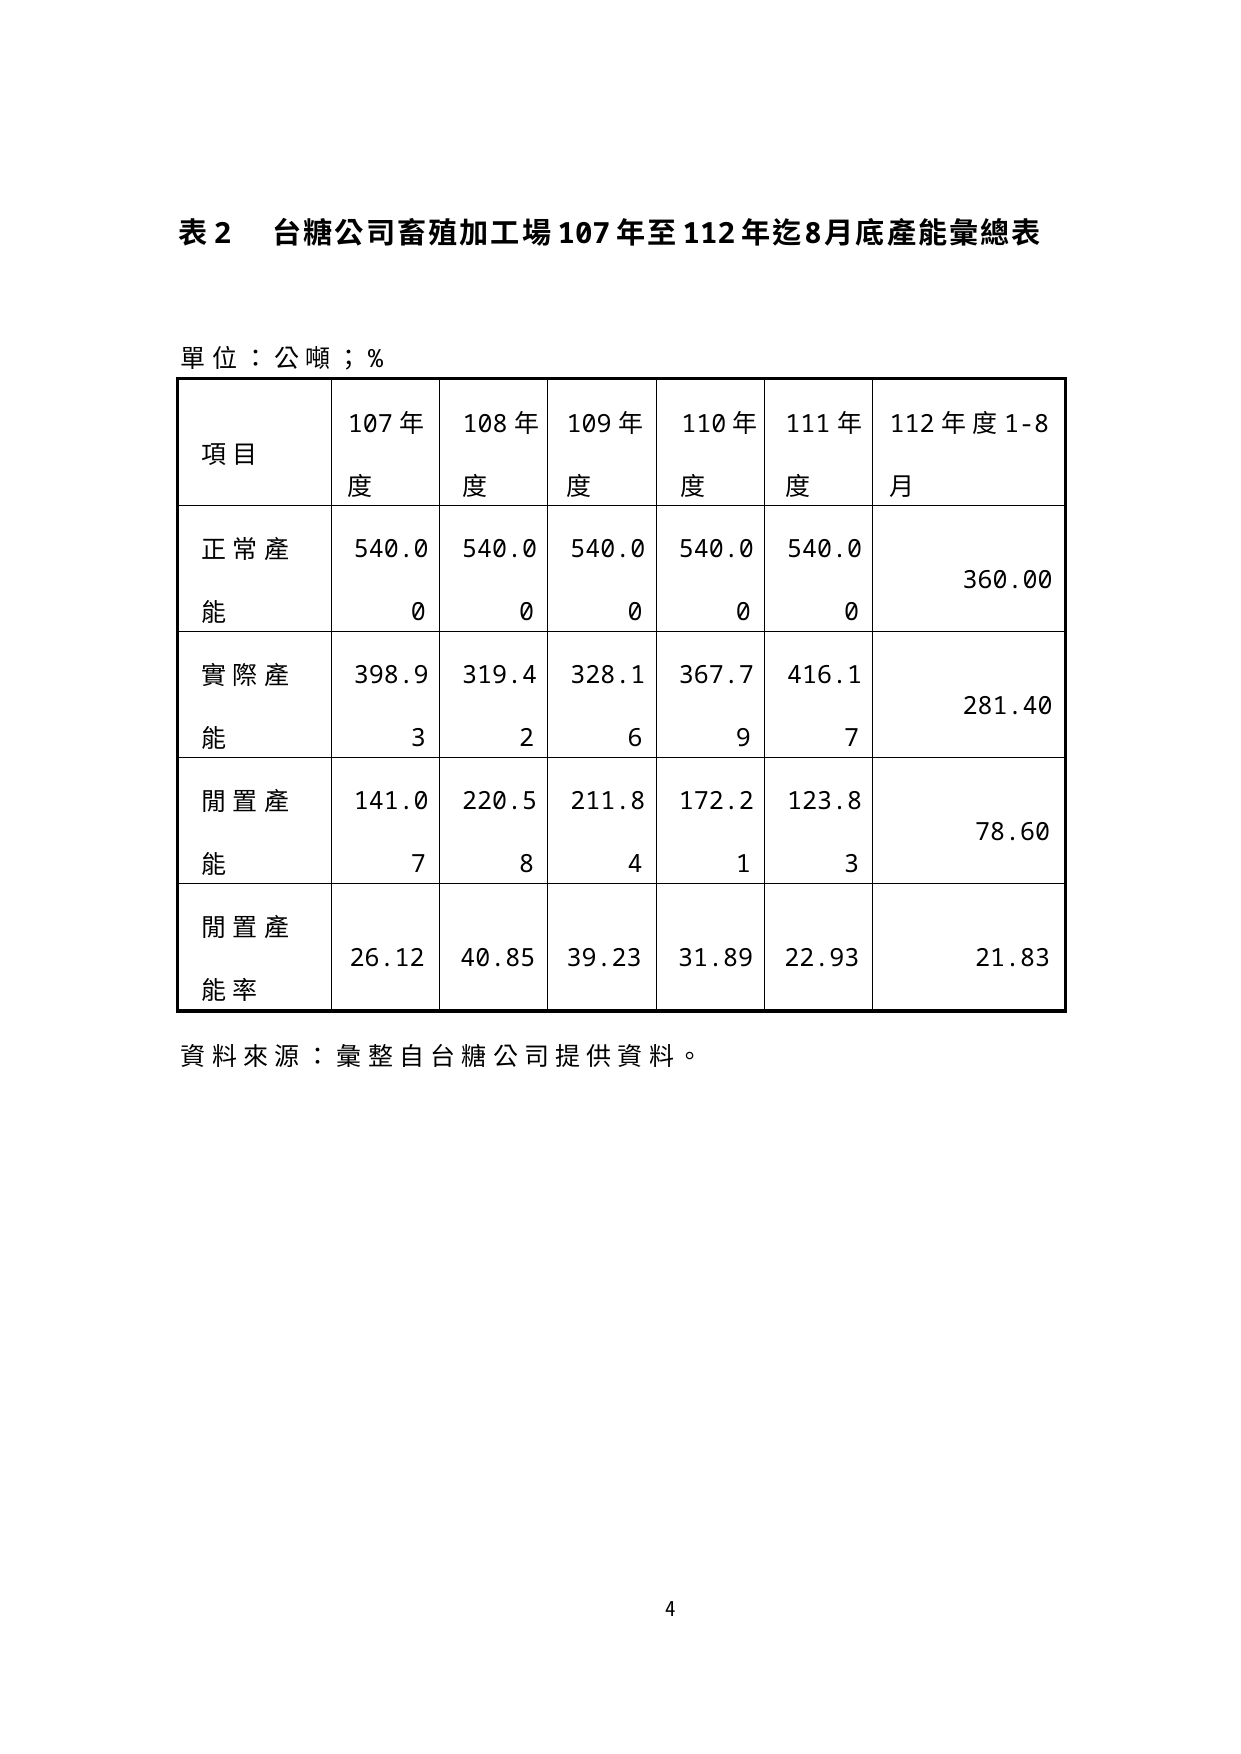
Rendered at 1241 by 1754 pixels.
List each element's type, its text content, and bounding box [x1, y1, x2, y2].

table_cell 141.07 [332, 758, 439, 883]
table_cell 540.00 [765, 506, 872, 631]
text 表2 台糖公司畜殖加工場107年至112年迄8月底產能彙總表 [177, 189, 1063, 252]
table_cell 540.00 [548, 506, 656, 631]
table_cell 398.93 [332, 632, 439, 757]
table_header 109年度 [548, 380, 656, 505]
table_cell 172.21 [657, 758, 764, 883]
table_cell 540.00 [440, 506, 547, 631]
table_cell 367.79 [657, 632, 764, 757]
table_cell 281.40 [873, 632, 1064, 757]
table_header 108年度 [440, 380, 547, 505]
table_cell 211.84 [548, 758, 656, 883]
table_cell 540.00 [657, 506, 764, 631]
table_cell 540.00 [332, 506, 439, 631]
table_cell 閒置產能 [179, 758, 331, 883]
table_header 107年度 [332, 380, 439, 505]
table_cell 31.89 [657, 884, 764, 1009]
table_cell 78.60 [873, 758, 1064, 883]
text 資料來源：彙整自台糖公司提供資料。 [177, 1012, 1122, 1075]
table_cell 39.23 [548, 884, 656, 1009]
table_cell 123.83 [765, 758, 872, 883]
table_cell 26.12 [332, 884, 439, 1009]
text 單位：公噸；% [177, 252, 1063, 377]
table_cell 40.85 [440, 884, 547, 1009]
table_header 111年度 [765, 380, 872, 505]
table_cell 閒置產能率 [179, 884, 331, 1009]
table_cell 正常產能 [179, 506, 331, 631]
table_cell 328.16 [548, 632, 656, 757]
table_cell 416.17 [765, 632, 872, 757]
table_cell 實際產能 [179, 632, 331, 757]
table_header 110年度 [657, 380, 764, 505]
table_cell 22.93 [765, 884, 872, 1009]
table_header 112年度1-8月 [873, 380, 1064, 505]
table_header 項目 [179, 380, 331, 505]
table_cell 220.58 [440, 758, 547, 883]
table_cell 360.00 [873, 506, 1064, 631]
table_cell 21.83 [873, 884, 1064, 1009]
table_cell 319.42 [440, 632, 547, 757]
